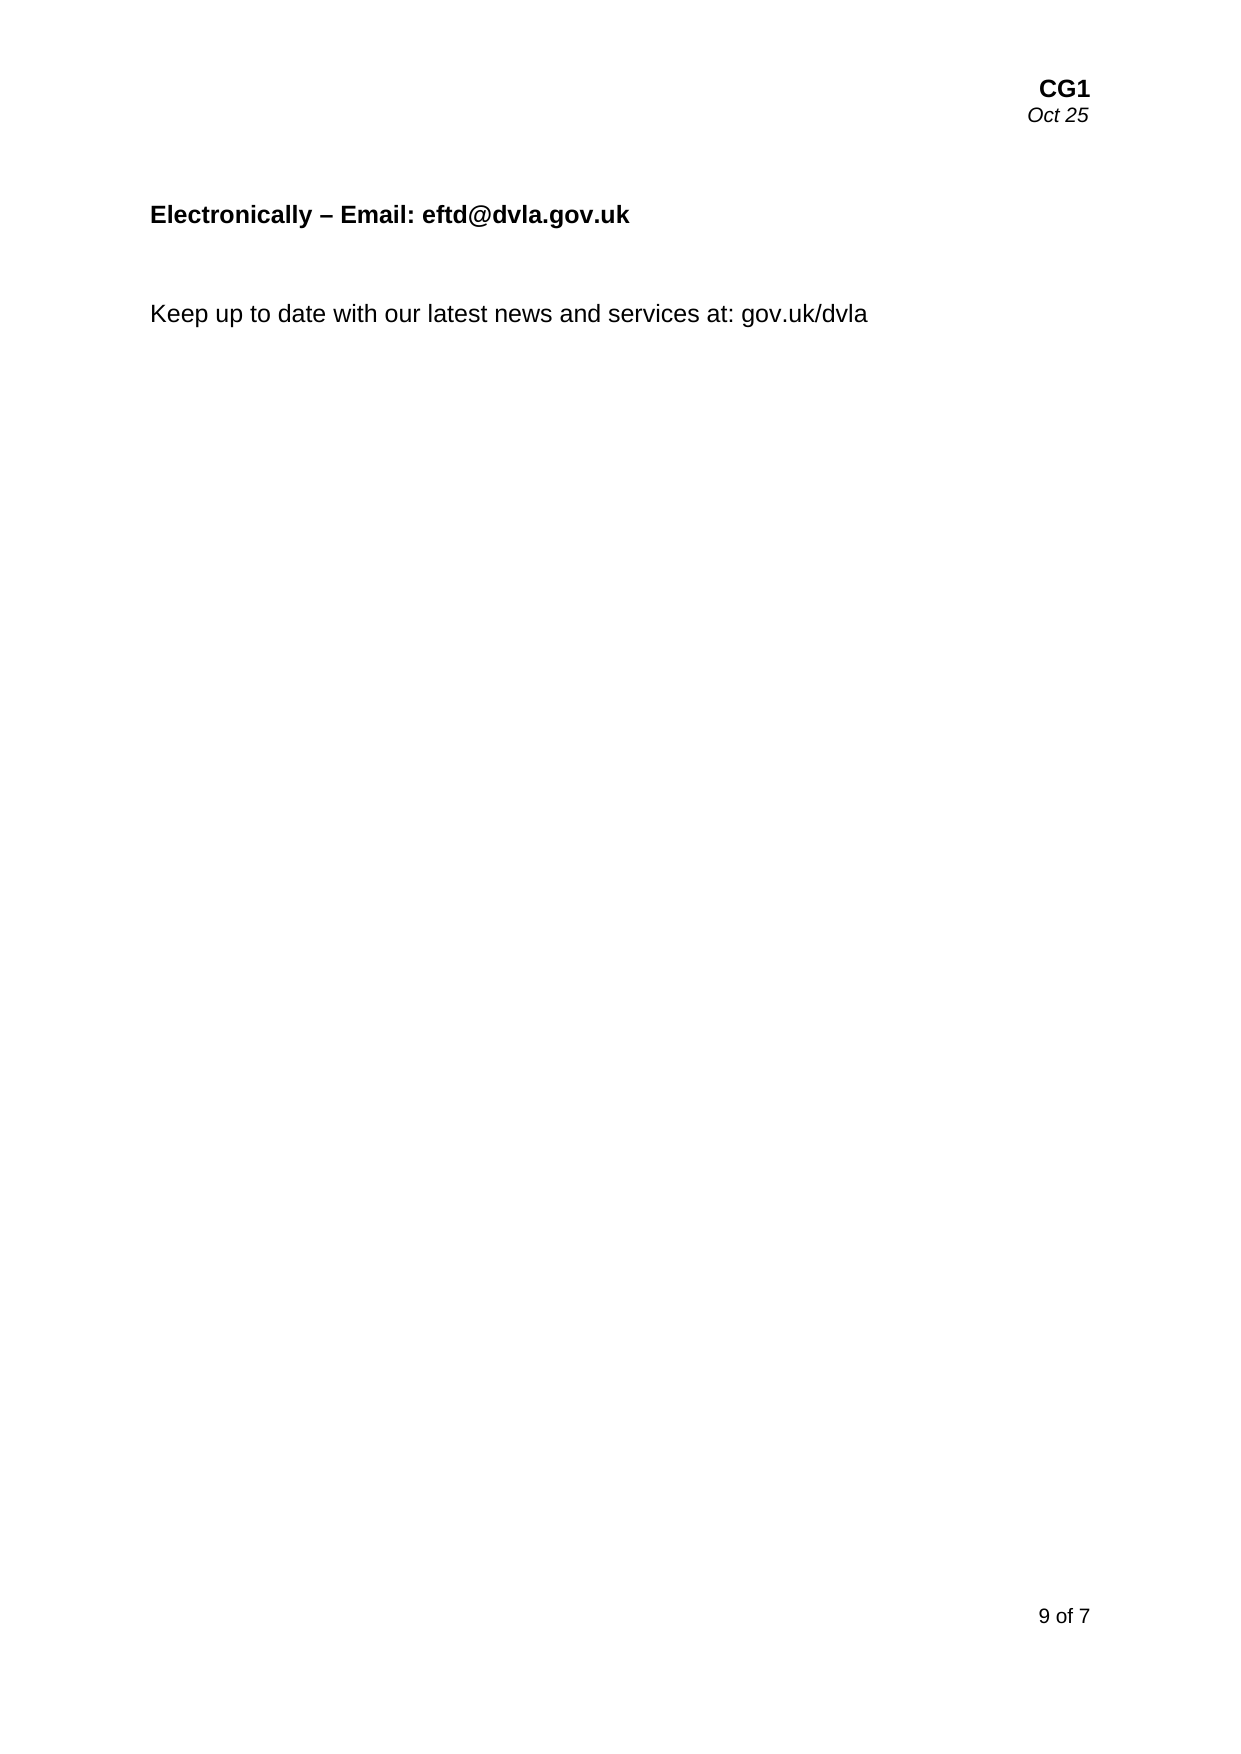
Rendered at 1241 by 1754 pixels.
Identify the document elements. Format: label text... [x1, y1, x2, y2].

text Keep up to date with our latest news and services at: gov.uk/dvla [150, 299, 1090, 327]
text Electronically – Email: eftd@dvla.gov.uk [150, 199, 1090, 228]
